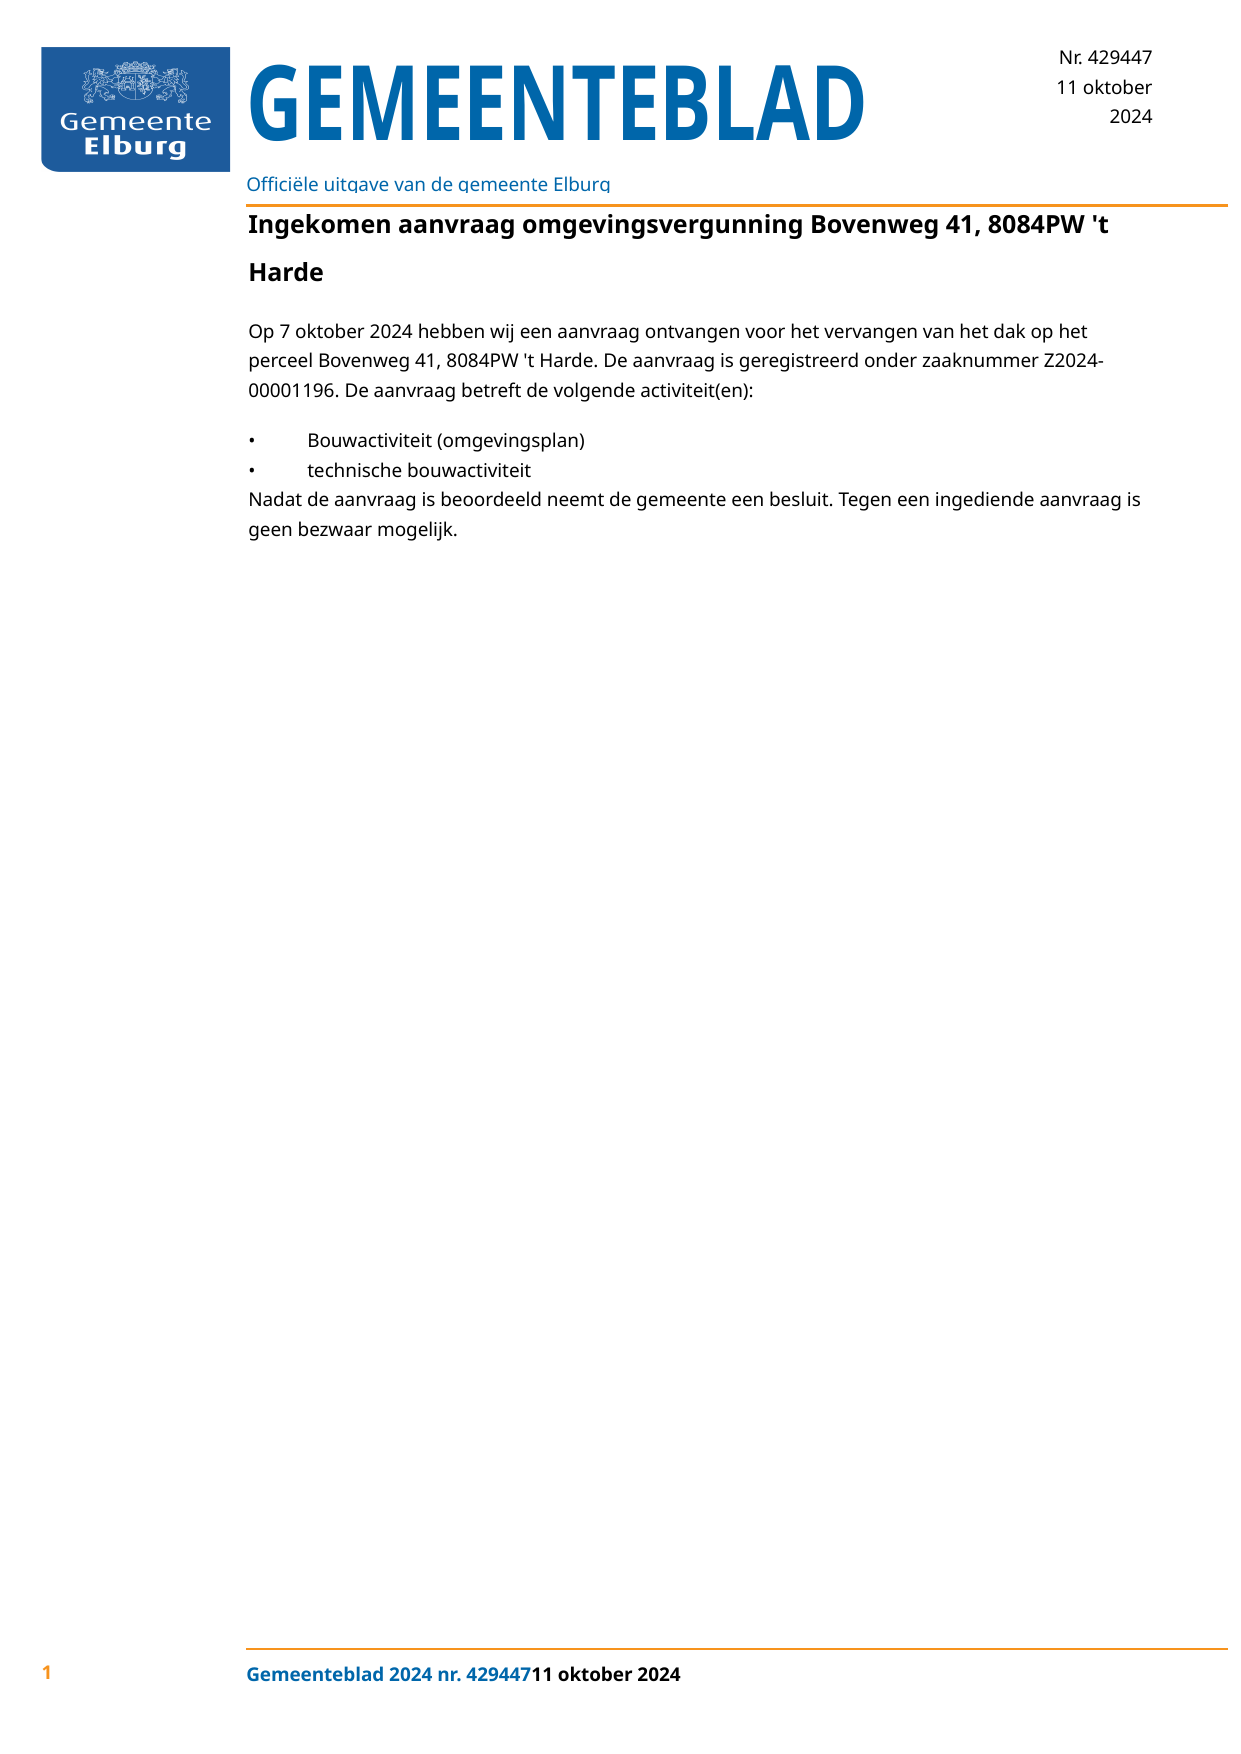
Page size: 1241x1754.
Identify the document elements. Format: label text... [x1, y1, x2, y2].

picture [41, 47, 231, 172]
list Bouwactiviteit (omgevingsplan) [248, 427, 1152, 453]
list technische bouwactiviteit [248, 457, 1152, 483]
text Op 7 oktober 2024 hebben wij een aanvraag ontvangen voor het vervangen van het dak op het perceel Bovenweg 41, 8084PW 't Harde. De aanvraag is geregistreerd onder zaaknummer Z2024-00001196. De aanvraag betreft de volgende activiteit(en): [248, 318, 1152, 403]
text Nadat de aanvraag is beoordeeld neemt de gemeente een besluit. Tegen een ingediende aanvraag is geen bezwaar mogelijk. [248, 487, 1152, 542]
text Ingekomen aanvraag omgevingsvergunning Bovenweg 41, 8084PW 't Harde [248, 207, 1152, 288]
